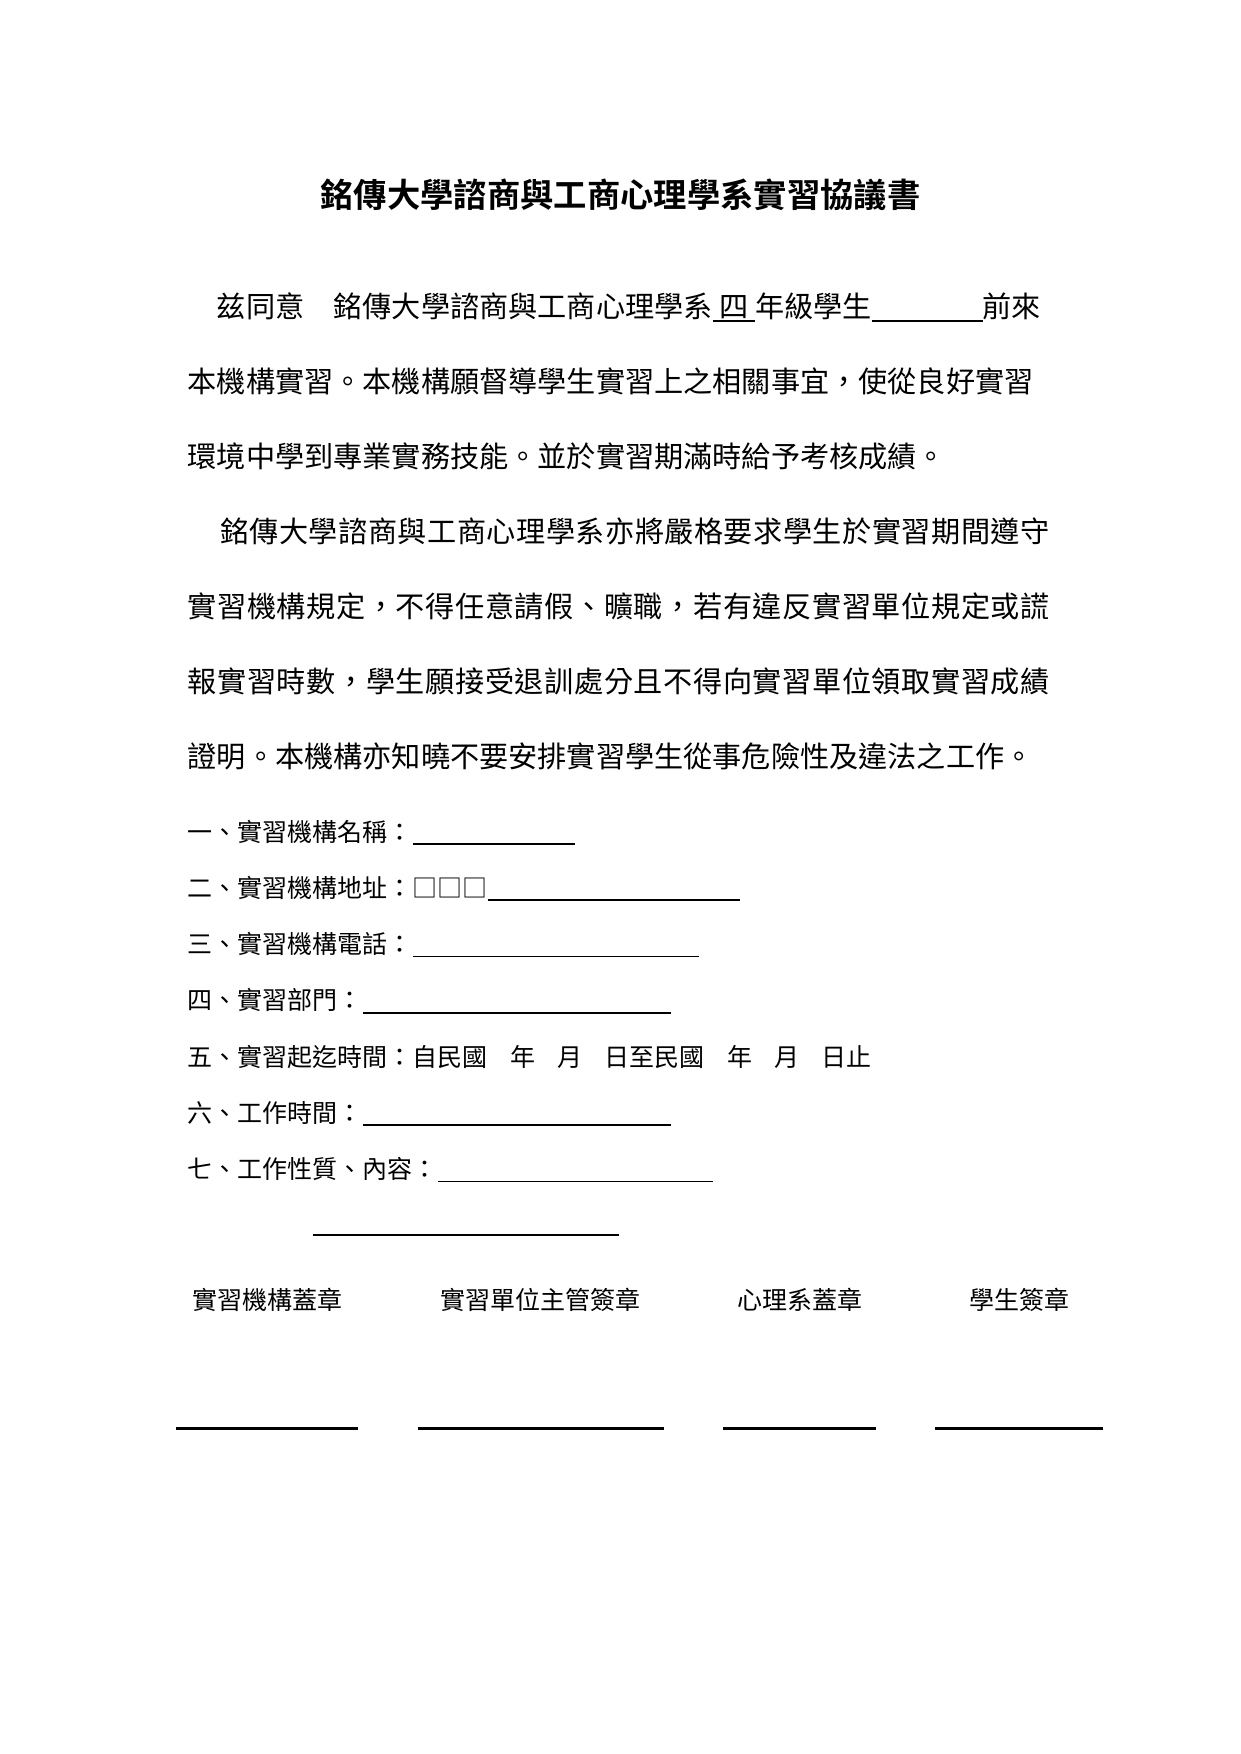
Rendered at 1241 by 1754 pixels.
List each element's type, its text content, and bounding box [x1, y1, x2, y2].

table_header 學生簽章 [935, 1280, 1103, 1427]
list 工作性質、內容： [187, 1149, 1053, 1186]
text 兹同意 銘傳大學諮商與工商心理學系 四 年級學生 前來本機構實習。本機構願督導學生實習上之相關事宜，使從良好實習環境中學到專業實務技能。並於實習期滿時給予考核成績。 [187, 268, 1053, 493]
table_header [664, 1280, 723, 1427]
list 實習機構名稱： [187, 811, 1053, 849]
table_header [876, 1280, 935, 1427]
text 銘傳大學諮商與工商心理學系實習協議書 [187, 155, 1053, 230]
table_header 心理系蓋章 [723, 1280, 876, 1427]
table_header 實習機構蓋章 [176, 1280, 358, 1427]
table_header [358, 1280, 418, 1427]
list 工作時間： [187, 1093, 1053, 1130]
list 實習起迄時間：自民國 年 月 日至民國 年 月 日止 [187, 1036, 1053, 1074]
list 實習部門： [187, 980, 1053, 1018]
list 實習機構地址：□□□ [187, 868, 1053, 905]
list 實習機構電話： [187, 924, 1053, 961]
table_header 實習單位主管簽章 [418, 1280, 664, 1427]
text 銘傳大學諮商與工商心理學系亦將嚴格要求學生於實習期間遵守實習機構規定，不得任意請假、曠職，若有違反實習單位規定或謊報實習時數，學生願接受退訓處分且不得向實習單位領取實習成績證明。本機構亦知曉不要安排實習學生從事危險性及違法之工作。 [187, 493, 1053, 793]
